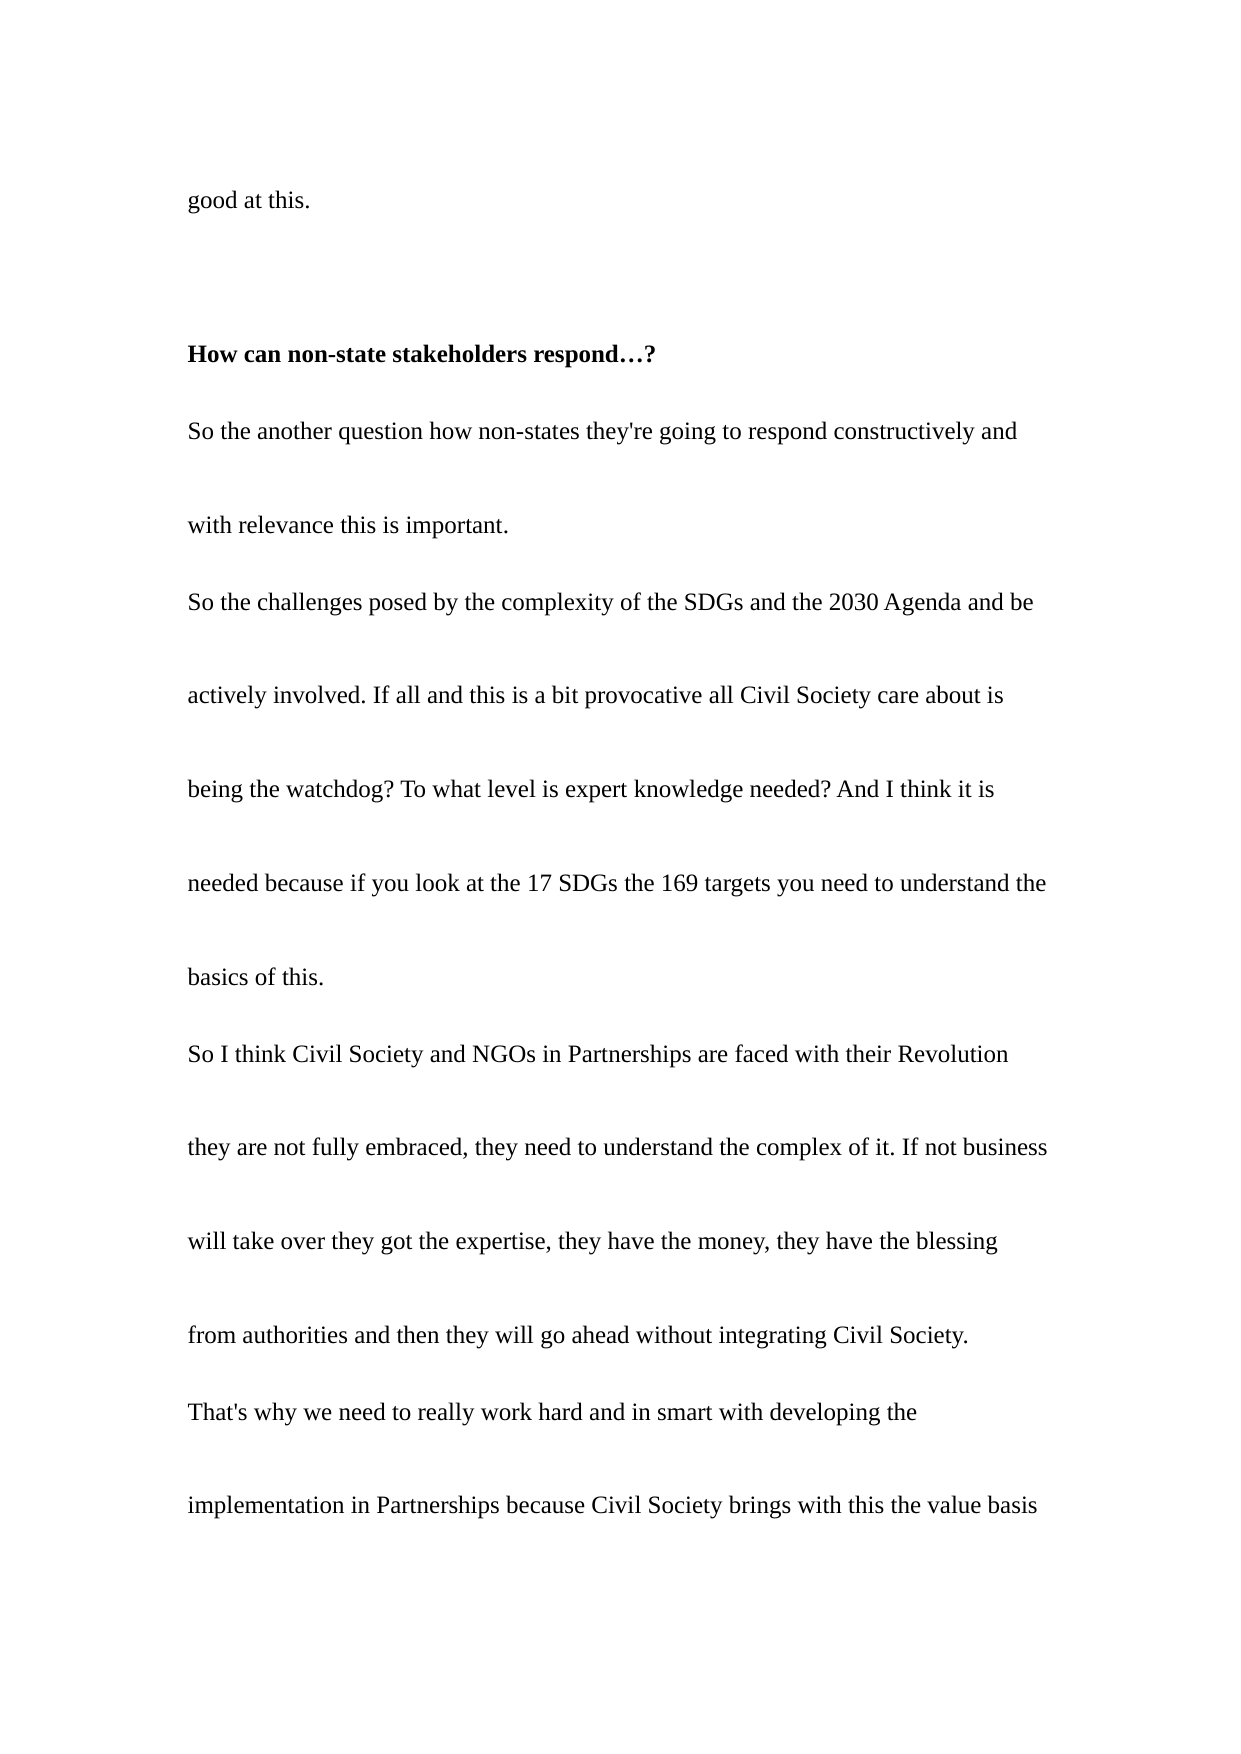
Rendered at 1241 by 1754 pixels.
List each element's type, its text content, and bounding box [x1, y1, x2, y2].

text So I think Civil Society and NGOs in Partnerships are faced with their Revolution they are not fully embraced, they need to understand the complex of it. If not business will take over they got the expertise, they have the money, they have the blessing from authorities and then they will go ahead without integrating Civil Society. [187, 1011, 1053, 1355]
text That's why we need to really work hard and in smart with developing the implementation in Partnerships because Civil Society brings with this the value basis [187, 1369, 1053, 1526]
text So the challenges posed by the complexity of the SDGs and the 2030 Agenda and be actively involved. If all and this is a bit provocative all Civil Society care about is being the watchdog? To what level is expert knowledge needed? And I think it is needed because if you look at the 17 SDGs the 169 targets you need to understand the basics of this. [187, 559, 1053, 997]
text How can non-state stakeholders respond…? [187, 312, 1053, 374]
text So the another question how non-states they're going to respond constructively and with relevance this is important. [187, 389, 1053, 545]
text good at this. [187, 158, 1053, 221]
